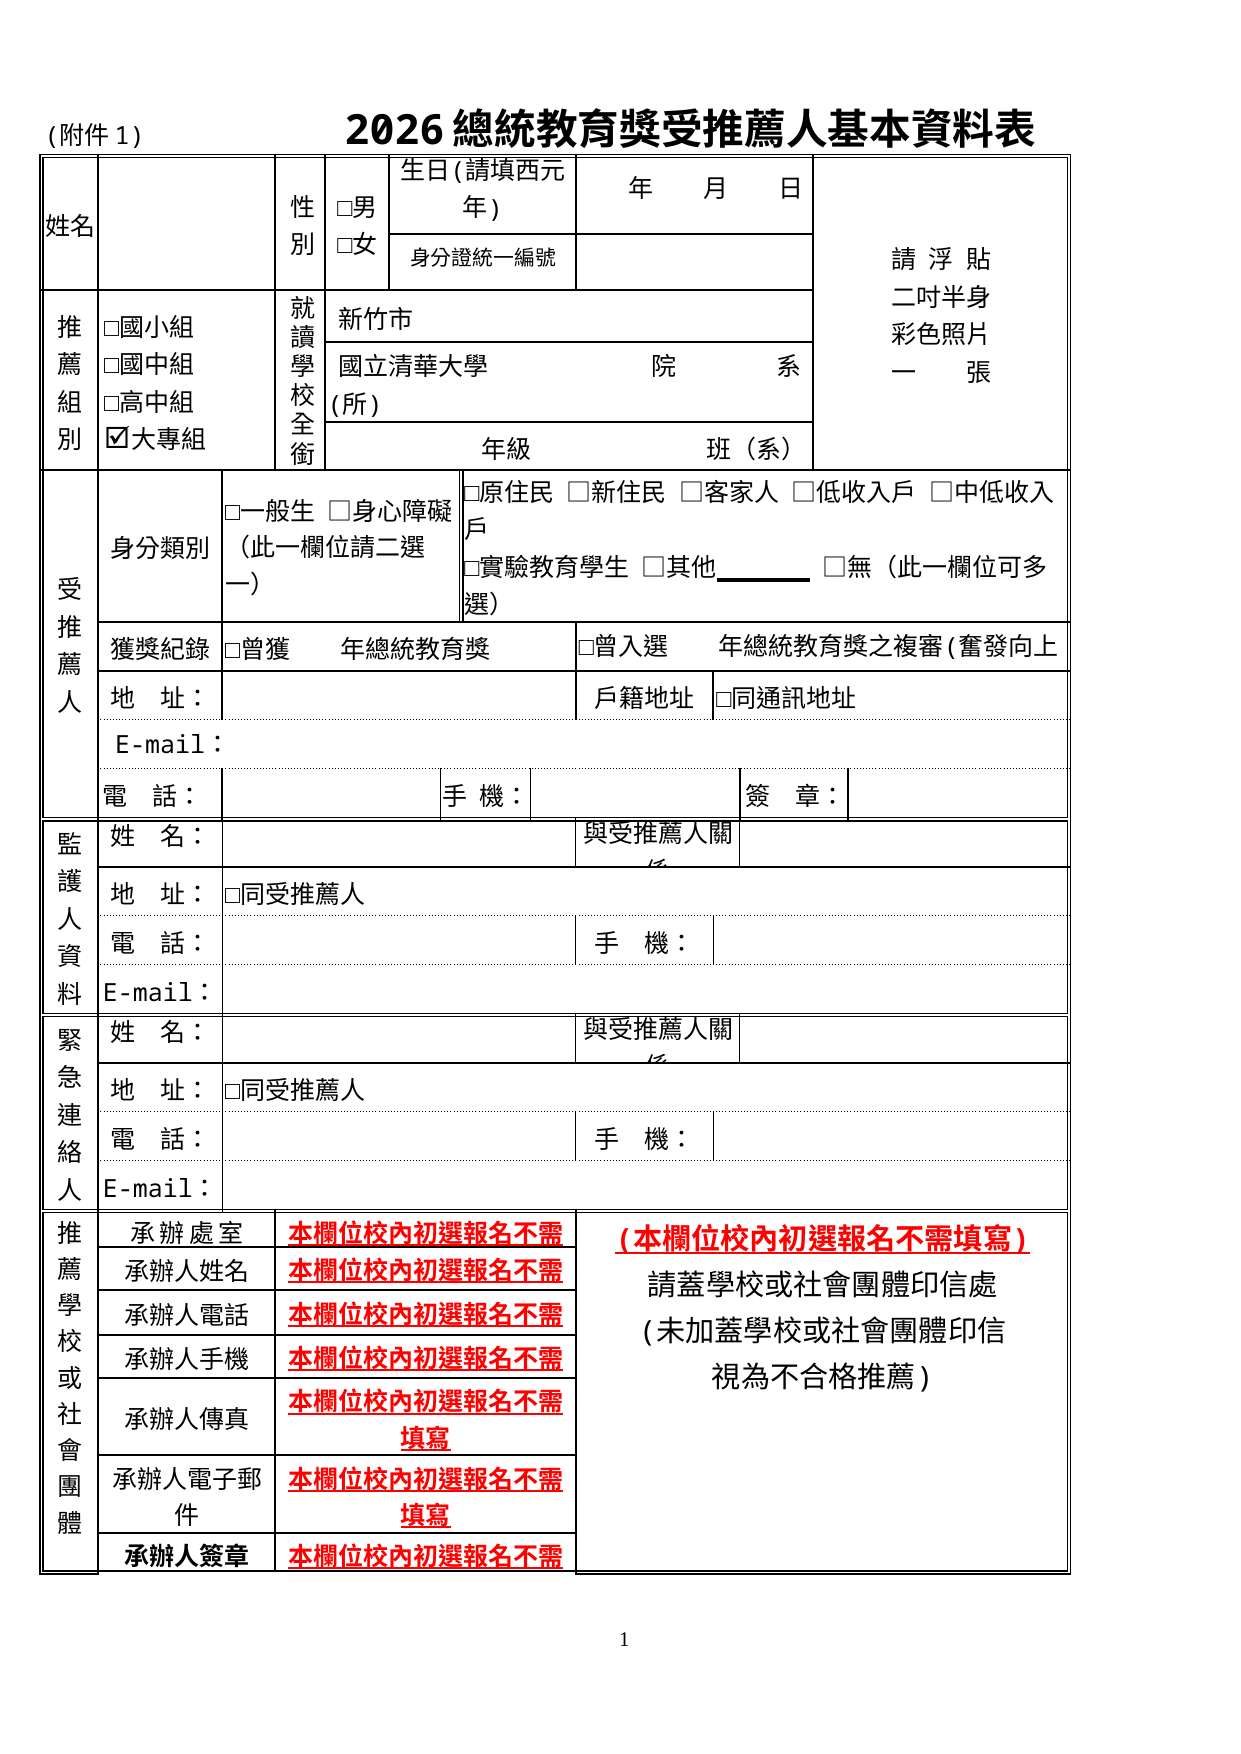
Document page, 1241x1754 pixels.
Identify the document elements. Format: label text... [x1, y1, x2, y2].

table_cell 手 機： [576, 915, 713, 964]
table_cell 生日(請填西元年) [390, 158, 575, 233]
table_cell [99, 158, 274, 289]
table_cell E-mail： ： [99, 719, 1067, 768]
table_cell 地 址： [99, 1064, 222, 1111]
table_cell [223, 768, 440, 817]
table_cell □原住民 □新住民 □客家人 □低收入戶 □中低收入戶 □實驗教育學生 □其他 □無（此一欄位可多選） [464, 471, 1067, 621]
table_cell □同通訊地址 [714, 672, 1067, 719]
table_cell 獲獎紀錄 [99, 623, 221, 670]
table_cell 電 話： [99, 1111, 222, 1159]
table_cell [849, 768, 1067, 817]
table_cell 身分類別 [99, 471, 221, 621]
table_cell 受 推 薦 人 [44, 471, 97, 817]
table_cell 推 薦 組 別 [44, 291, 97, 469]
table_cell 本欄位校內初選報名不需填寫 [276, 1534, 575, 1570]
table_cell [223, 1111, 575, 1159]
table_cell 性別 [276, 158, 324, 289]
table_cell [740, 1017, 1067, 1062]
table_cell 承辦人電子郵件 [99, 1456, 274, 1532]
table_cell □同受推薦人 [223, 868, 1067, 915]
table_cell 承辦處室 [99, 1213, 274, 1246]
table_cell 簽 章： [741, 768, 847, 817]
table_cell [223, 1160, 1067, 1208]
table_cell 監 護 人 資 料 [44, 822, 97, 1013]
table_cell □國小組 □國中組 □高中組 大專組 [99, 291, 274, 469]
table_cell 與受推薦人關係 [576, 822, 739, 866]
table_cell [223, 822, 575, 866]
table_cell E-mail： [99, 1160, 222, 1208]
table_cell 地 址： [99, 672, 221, 719]
table_cell E-mail： [99, 964, 222, 1013]
table_cell □曾入選 年總統教育獎之複審(奮發向上獎) [577, 623, 1067, 670]
table_cell □一般生 □身心障礙 （此一欄位請二選一） [223, 471, 459, 621]
table_cell [714, 1111, 1067, 1159]
table_cell [740, 822, 1067, 866]
table_cell 本欄位校內初選報名不需填寫 [276, 1248, 575, 1289]
table_cell 電 話： [99, 915, 222, 964]
table_cell 年級 班（系） [326, 423, 812, 469]
table_cell 本欄位校內初選報名不需填寫 [276, 1456, 575, 1532]
table_cell [223, 915, 575, 964]
table_cell [577, 235, 812, 289]
table_cell □男 □女 [326, 158, 388, 289]
table_cell 本欄位校內初選報名不需填寫 [276, 1379, 575, 1454]
table_cell (本欄位校內初選報名不需填寫) 請蓋學校或社會團體印信處 (未加蓋學校或社會團體印信 視為不合格推薦) [577, 1213, 1067, 1570]
table_cell 年 月 日 [577, 158, 812, 233]
table_cell 承辦人手機 [99, 1336, 274, 1377]
table_cell 手 機： [441, 768, 530, 817]
table_cell 與受推薦人關係 [576, 1017, 739, 1062]
table_cell 本欄位校內初選報名不需填寫 [276, 1291, 575, 1334]
table_cell □曾獲 年總統教育獎 [223, 623, 575, 670]
table_cell 承辦人電話 [99, 1291, 274, 1334]
table_cell 承辦人姓名 [99, 1248, 274, 1289]
table_cell 新竹市 [326, 291, 812, 341]
table_cell [531, 768, 739, 817]
table_cell [223, 672, 575, 719]
table_cell 姓名 [44, 158, 97, 289]
table_cell 戶籍地址 [577, 672, 712, 719]
table_cell 電 話： [99, 768, 221, 817]
table_cell [714, 915, 1067, 964]
table_cell 本欄位校內初選報名不需填寫 [276, 1213, 575, 1246]
table_cell □同受推薦人 [223, 1064, 1067, 1111]
table_cell 姓 名： [99, 1017, 222, 1062]
table_cell 姓 名： [99, 822, 222, 866]
table_cell 身分證統一編號 [390, 235, 575, 289]
table_cell 承辦人傳真 [99, 1379, 274, 1454]
table_cell [223, 1017, 575, 1062]
table_header (附件1) 2026總統教育獎受推薦人基本資料表 [41, 108, 1069, 153]
table_cell 承辦人簽章 [99, 1534, 274, 1570]
table_cell 緊 急 連 絡 人 [44, 1017, 97, 1208]
table_cell 手 機： [576, 1111, 713, 1159]
table_cell 國立清華大學 院 系(所) [326, 343, 812, 421]
table_cell 本欄位校內初選報名不需填寫 [276, 1336, 575, 1377]
table_cell 就讀學校全銜 [276, 291, 324, 469]
table_cell [223, 964, 1067, 1013]
table_cell 推 薦 學 校 或 社 會 團 體 [44, 1213, 97, 1570]
table_cell 地 址： [99, 868, 222, 915]
table_cell 請 浮 貼 二吋半身 彩色照片 一 張 [814, 158, 1067, 469]
